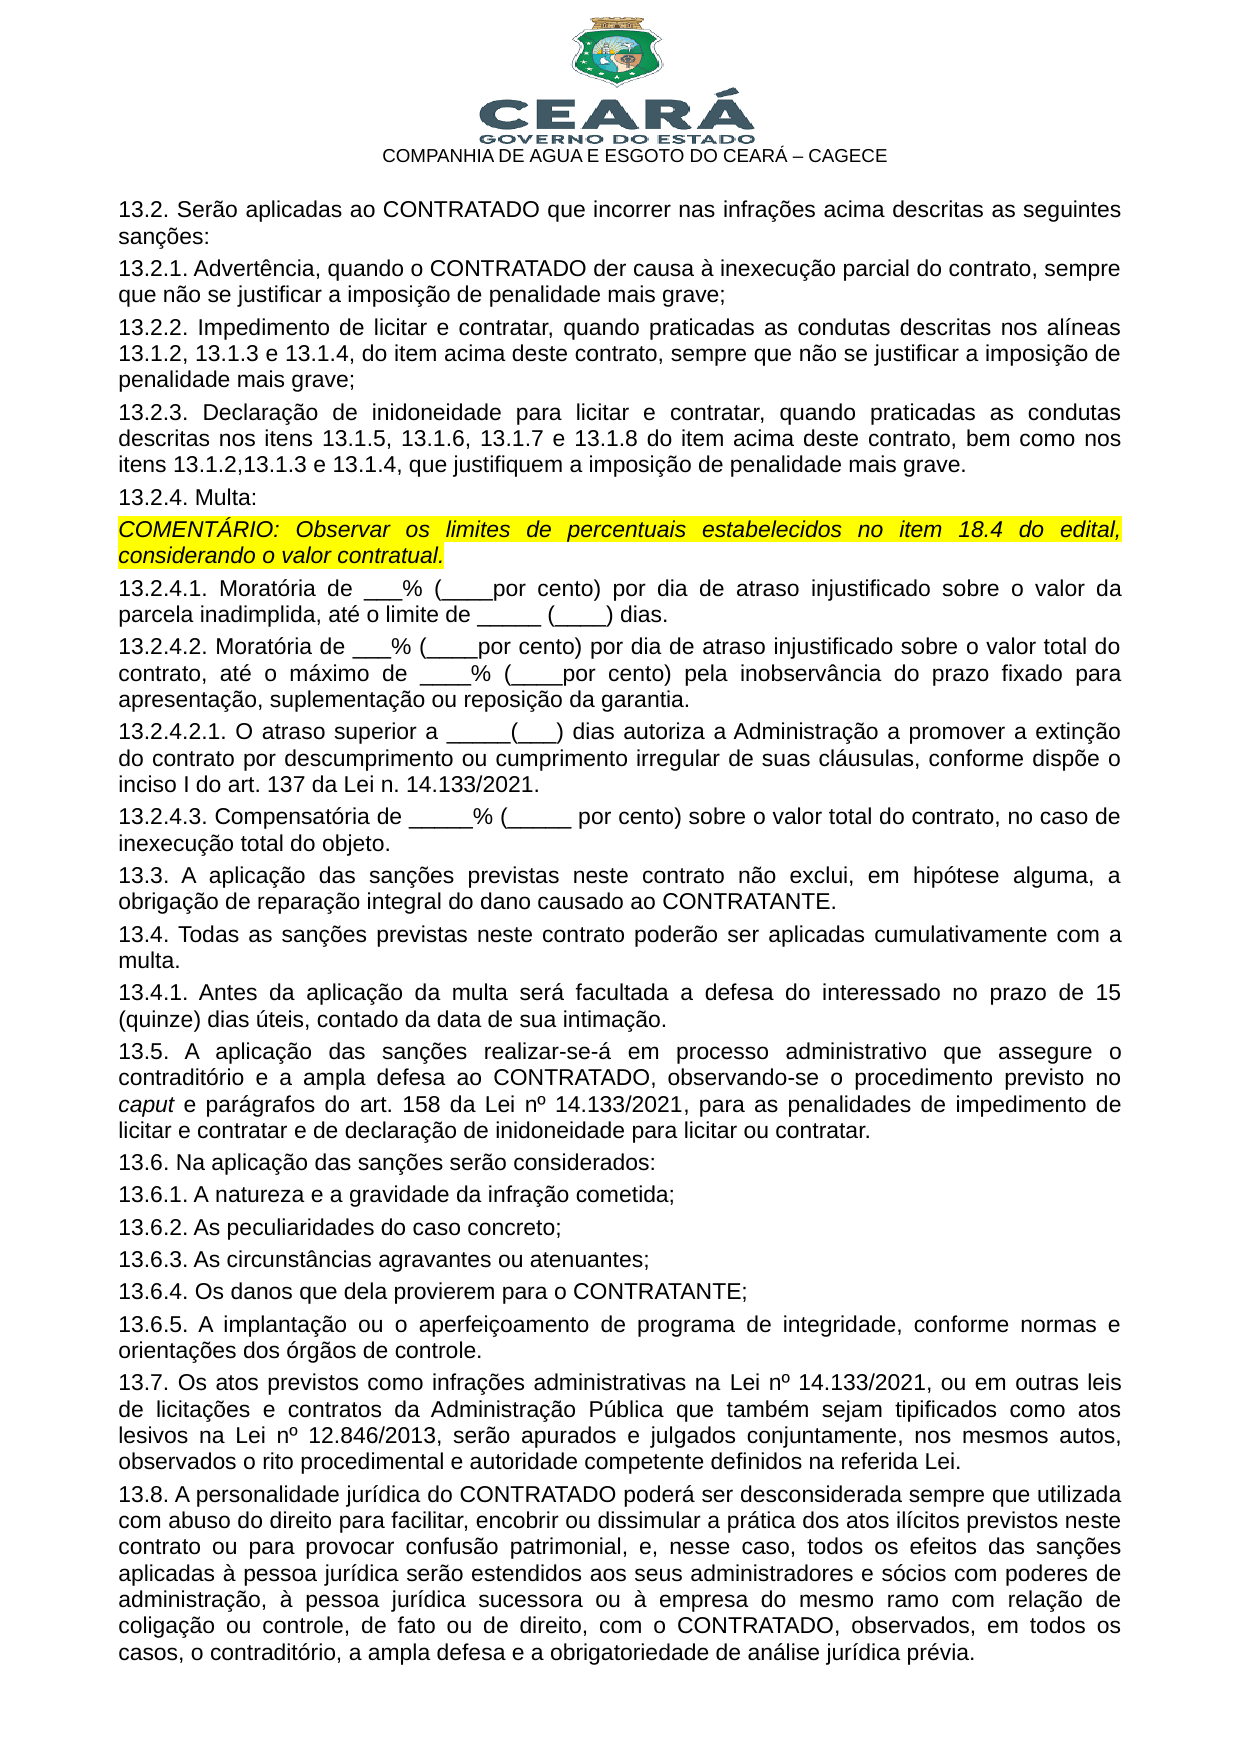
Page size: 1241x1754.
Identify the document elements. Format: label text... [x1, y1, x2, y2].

text 13.7. Os atos previstos como infrações administrativas na Lei nº 14.133/2021, ou em outras leis de licitações e contratos da Administração Pública que também sejam tipificados como atos lesivos na Lei nº 12.846/2013, serão apurados e julgados conjuntamente, nos mesmos autos, observados o rito procedimental e autoridade competente definidos na referida Lei. [118, 1369, 1122, 1475]
text 13.5. A aplicação das sanções realizar-se-á em processo administrativo que assegure o contraditório e a ampla defesa ao CONTRATADO, observando-se o procedimento previsto no caput e parágrafos do art. 158 da Lei nº 14.133/2021, para as penalidades de impedimento de licitar e contratar e de declaração de inidoneidade para licitar ou contratar. [118, 1038, 1122, 1143]
text 13.2.3. Declaração de inidoneidade para licitar e contratar, quando praticadas as condutas descritas nos itens 13.1.5, 13.1.6, 13.1.7 e 13.1.8 do item acima deste contrato, bem como nos itens 13.1.2,13.1.3 e 13.1.4, que justifiquem a imposição de penalidade mais grave. [118, 399, 1122, 478]
text 13.6.3. As circunstâncias agravantes ou atenuantes; [118, 1246, 1122, 1272]
text COMENTÁRIO: Observar os limites de percentuais estabelecidos no item 18.4 do edital, considerando o valor contratual. [118, 516, 1122, 569]
text 13.2.4.1. Moratória de ___% (____por cento) por dia de atraso injustificado sobre o valor da parcela inadimplida, até o limite de _____ (____) dias. [118, 574, 1122, 627]
text 13.2.1. Advertência, quando o CONTRATADO der causa à inexecução parcial do contrato, sempre que não se justificar a imposição de penalidade mais grave; [118, 255, 1122, 308]
text 13.2.4.2. Moratória de ___% (____por cento) por dia de atraso injustificado sobre o valor total do contrato, até o máximo de ____% (____por cento) pela inobservância do prazo fixado para apresentação, suplementação ou reposição da garantia. [118, 633, 1122, 712]
text 13.2.4.3. Compensatória de _____% (_____ por cento) sobre o valor total do contrato, no caso de inexecução total do objeto. [118, 803, 1122, 856]
text 13.8. A personalidade jurídica do CONTRATADO poderá ser desconsiderada sempre que utilizada com abuso do direito para facilitar, encobrir ou dissimular a prática dos atos ilícitos previstos neste contrato ou para provocar confusão patrimonial, e, nesse caso, todos os efeitos das sanções aplicadas à pessoa jurídica serão estendidos aos seus administradores e sócios com poderes de administração, à pessoa jurídica sucessora ou à empresa do mesmo ramo com relação de coligação ou controle, de fato ou de direito, com o CONTRATADO, observados, em todos os casos, o contraditório, a ampla defesa e a obrigatoriedade de análise jurídica prévia. [118, 1481, 1122, 1665]
picture [453, 12, 782, 148]
text 13.2.4. Multa: [118, 484, 1122, 510]
text 13.2. Serão aplicadas ao CONTRATADO que incorrer nas infrações acima descritas as seguintes sanções: [118, 196, 1122, 249]
text 13.3. A aplicação das sanções previstas neste contrato não exclui, em hipótese alguma, a obrigação de reparação integral do dano causado ao CONTRATANTE. [118, 862, 1122, 914]
text 13.2.4.2.1. O atraso superior a _____(___) dias autoriza a Administração a promover a extinção do contrato por descumprimento ou cumprimento irregular de suas cláusulas, conforme dispõe o inciso I do art. 137 da Lei n. 14.133/2021. [118, 718, 1122, 797]
text 13.4. Todas as sanções previstas neste contrato poderão ser aplicadas cumulativamente com a multa. [118, 921, 1122, 973]
text 13.6. Na aplicação das sanções serão considerados: [118, 1149, 1122, 1176]
text 13.6.2. As peculiaridades do caso concreto; [118, 1214, 1122, 1240]
text 13.6.5. A implantação ou o aperfeiçoamento de programa de integridade, conforme normas e orientações dos órgãos de controle. [118, 1311, 1122, 1363]
text 13.6.1. A natureza e a gravidade da infração cometida; [118, 1181, 1122, 1208]
text 13.4.1. Antes da aplicação da multa será facultada a defesa do interessado no prazo de 15 (quinze) dias úteis, contado da data de sua intimação. [118, 979, 1122, 1032]
text 13.6.4. Os danos que dela provierem para o CONTRATANTE; [118, 1278, 1122, 1305]
text 13.2.2. Impedimento de licitar e contratar, quando praticadas as condutas descritas nos alíneas 13.1.2, 13.1.3 e 13.1.4, do item acima deste contrato, sempre que não se justificar a imposição de penalidade mais grave; [118, 314, 1122, 393]
